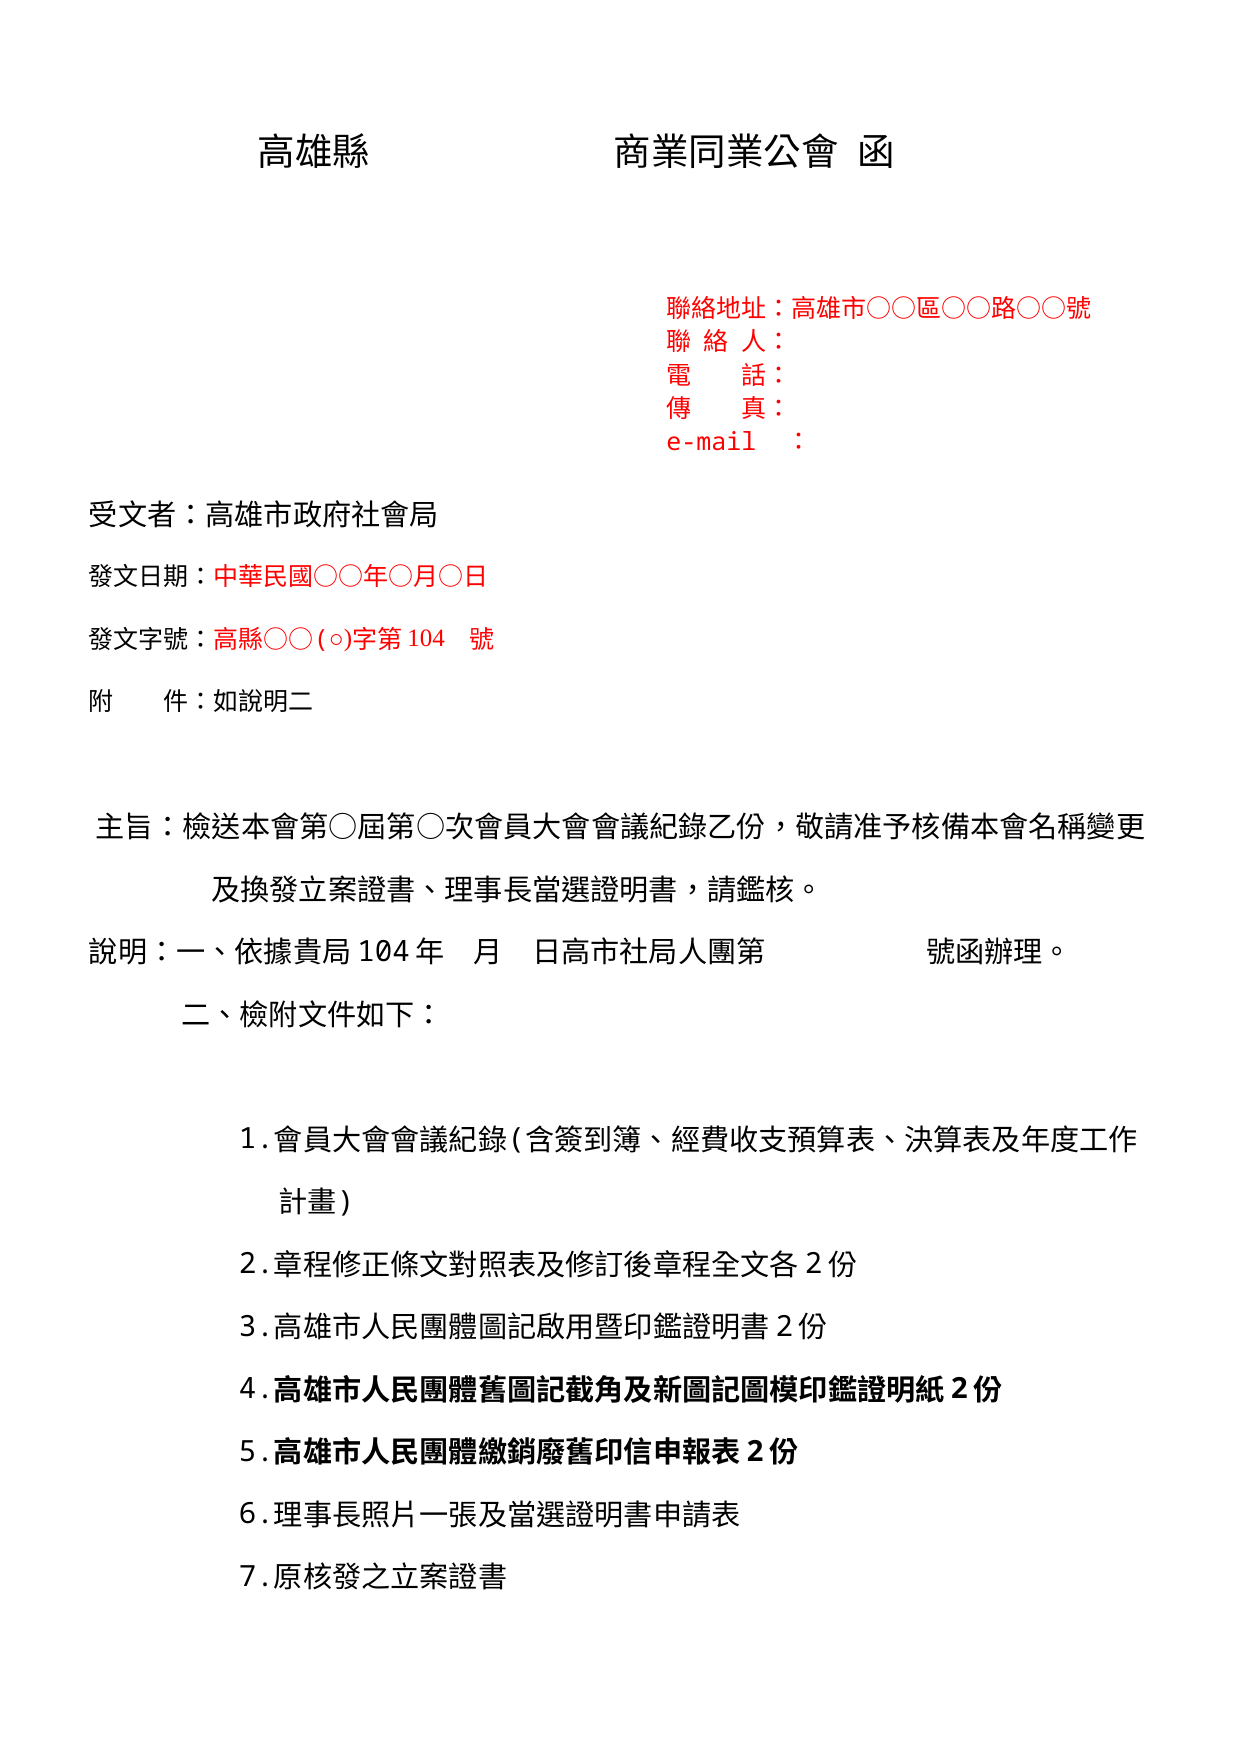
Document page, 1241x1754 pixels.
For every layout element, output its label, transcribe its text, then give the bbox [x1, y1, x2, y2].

text 發文日期：中華民國○○年○月○日 [89, 533, 1152, 596]
text 3.高雄市人民團體圖記啟用暨印鑑證明書2份 [239, 1283, 1139, 1346]
text 二、檢附文件如下： [164, 971, 1152, 1033]
text 6.理事長照片一張及當選證明書申請表 [239, 1471, 1139, 1533]
text 說明：一、依據貴局104年 月 日高市社局人團第 號函辦理。 [89, 908, 1152, 971]
text 聯 絡 人： [666, 324, 1142, 357]
text 主旨：檢送本會第○屆第○次會員大會會議紀錄乙份，敬請准予核備本會名稱變更 [89, 783, 1152, 846]
text 7.原核發之立案證書 [239, 1533, 1139, 1596]
text 電 話： [666, 357, 1142, 391]
text 受文者：高雄市政府社會局 [89, 471, 1152, 533]
text 2.章程修正條文對照表及修訂後章程全文各2份 [239, 1221, 1139, 1283]
text 附 件：如說明二 [89, 658, 1152, 721]
text 高雄縣 商業同業公會 函（函） [254, 122, 899, 182]
text e-mail ： [666, 424, 1142, 457]
text 傳 真： [666, 391, 1142, 424]
text 1.會員大會會議紀錄(含簽到簿、經費收支預算表、決算表及年度工作計畫) [239, 1096, 1139, 1221]
text 發文字號：高縣○○(○)字第104 號 [89, 596, 1152, 658]
text 5.高雄市人民團體繳銷廢舊印信申報表2份 [239, 1408, 1139, 1471]
text 聯絡地址：高雄市○○區○○路○○號 [666, 291, 1142, 324]
text 4.高雄市人民團體舊圖記截角及新圖記圖模印鑑證明紙2份 [239, 1346, 1139, 1408]
text 及換發立案證書、理事長當選證明書，請鑑核。 [89, 846, 1152, 908]
